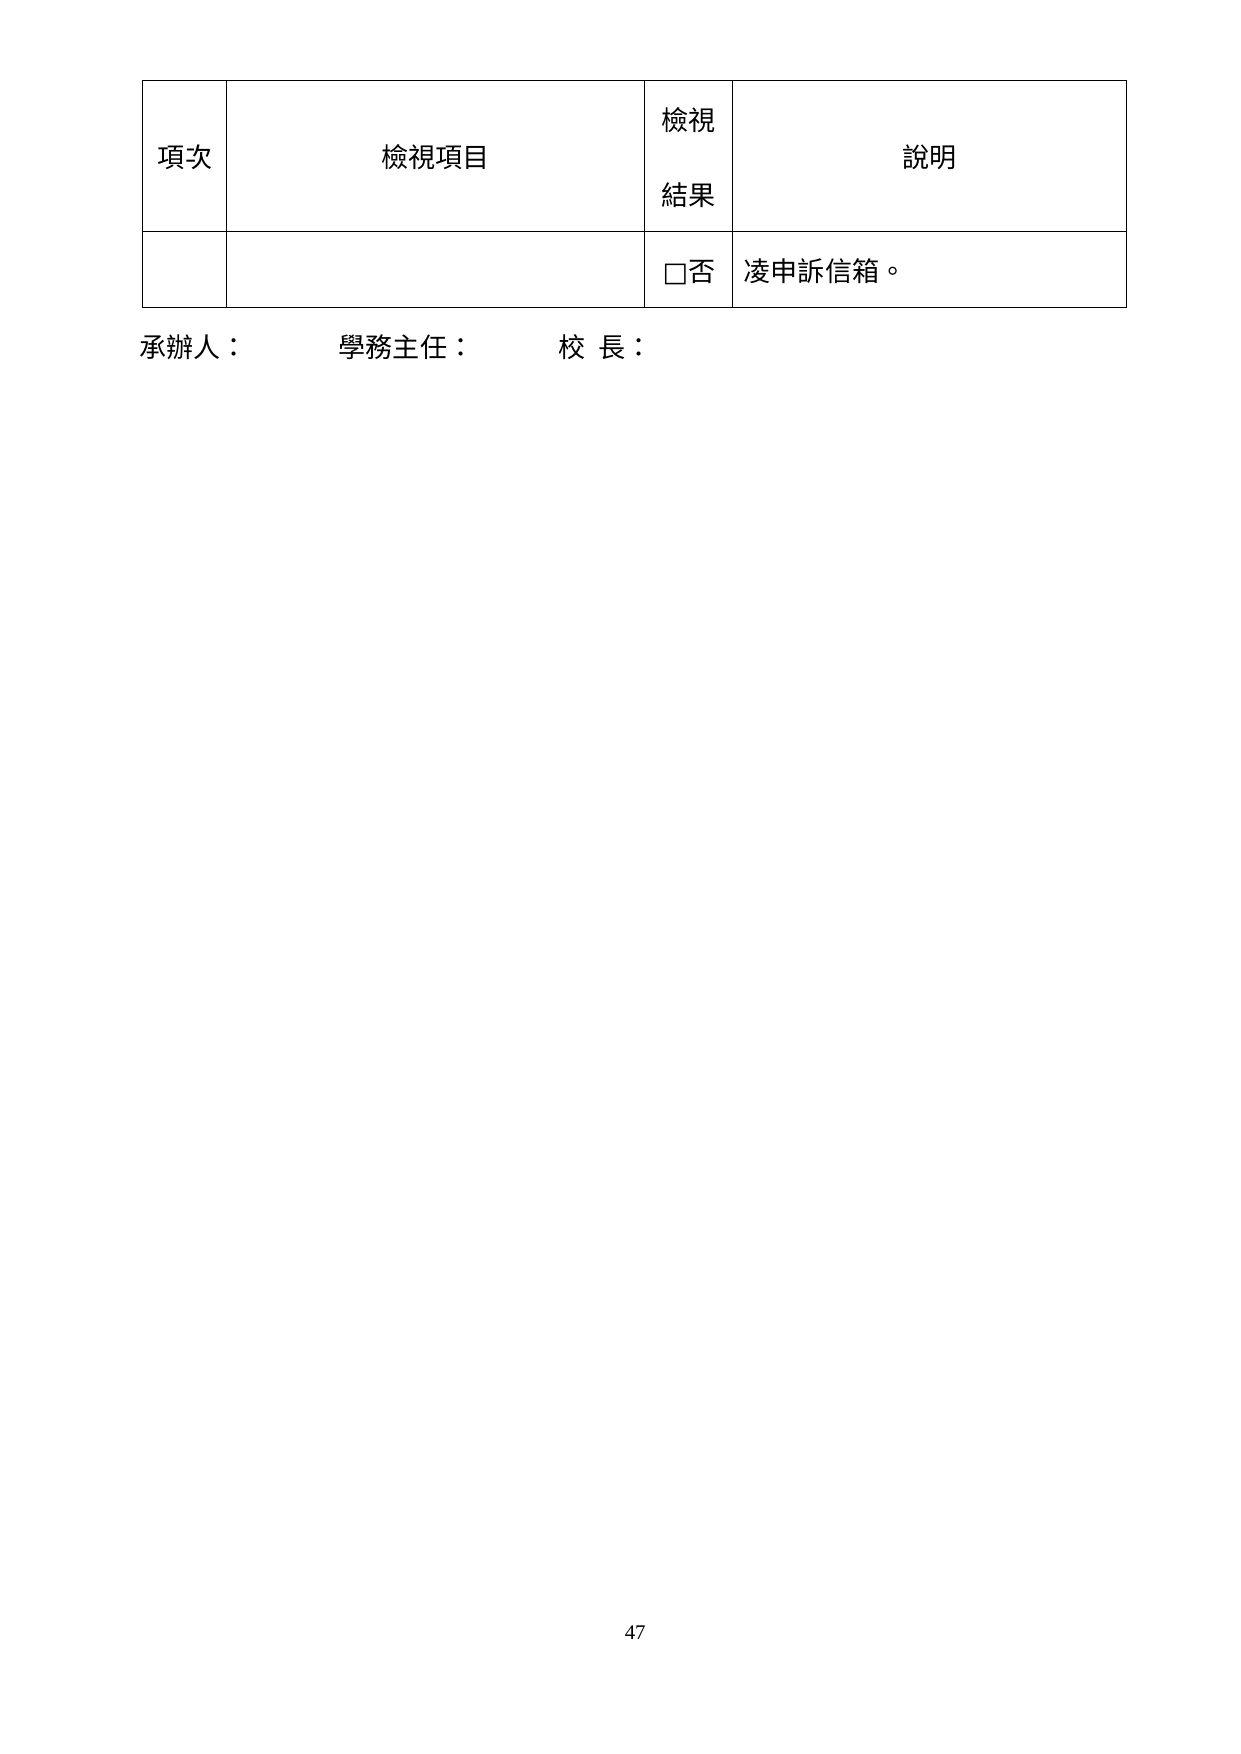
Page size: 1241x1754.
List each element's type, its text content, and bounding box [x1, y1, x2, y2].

table_cell [143, 232, 226, 307]
table_header 說明 [733, 81, 1126, 231]
table_cell 凌申訴信箱。 [733, 232, 1126, 307]
text 承辦人： 學務主任： 校 長： [118, 308, 1152, 383]
table_header 項次 [143, 81, 226, 231]
table_header 檢視項目 [227, 81, 644, 231]
table_header 檢視結果 [645, 81, 732, 231]
table_cell [227, 232, 644, 307]
table_cell □否 [645, 232, 732, 307]
